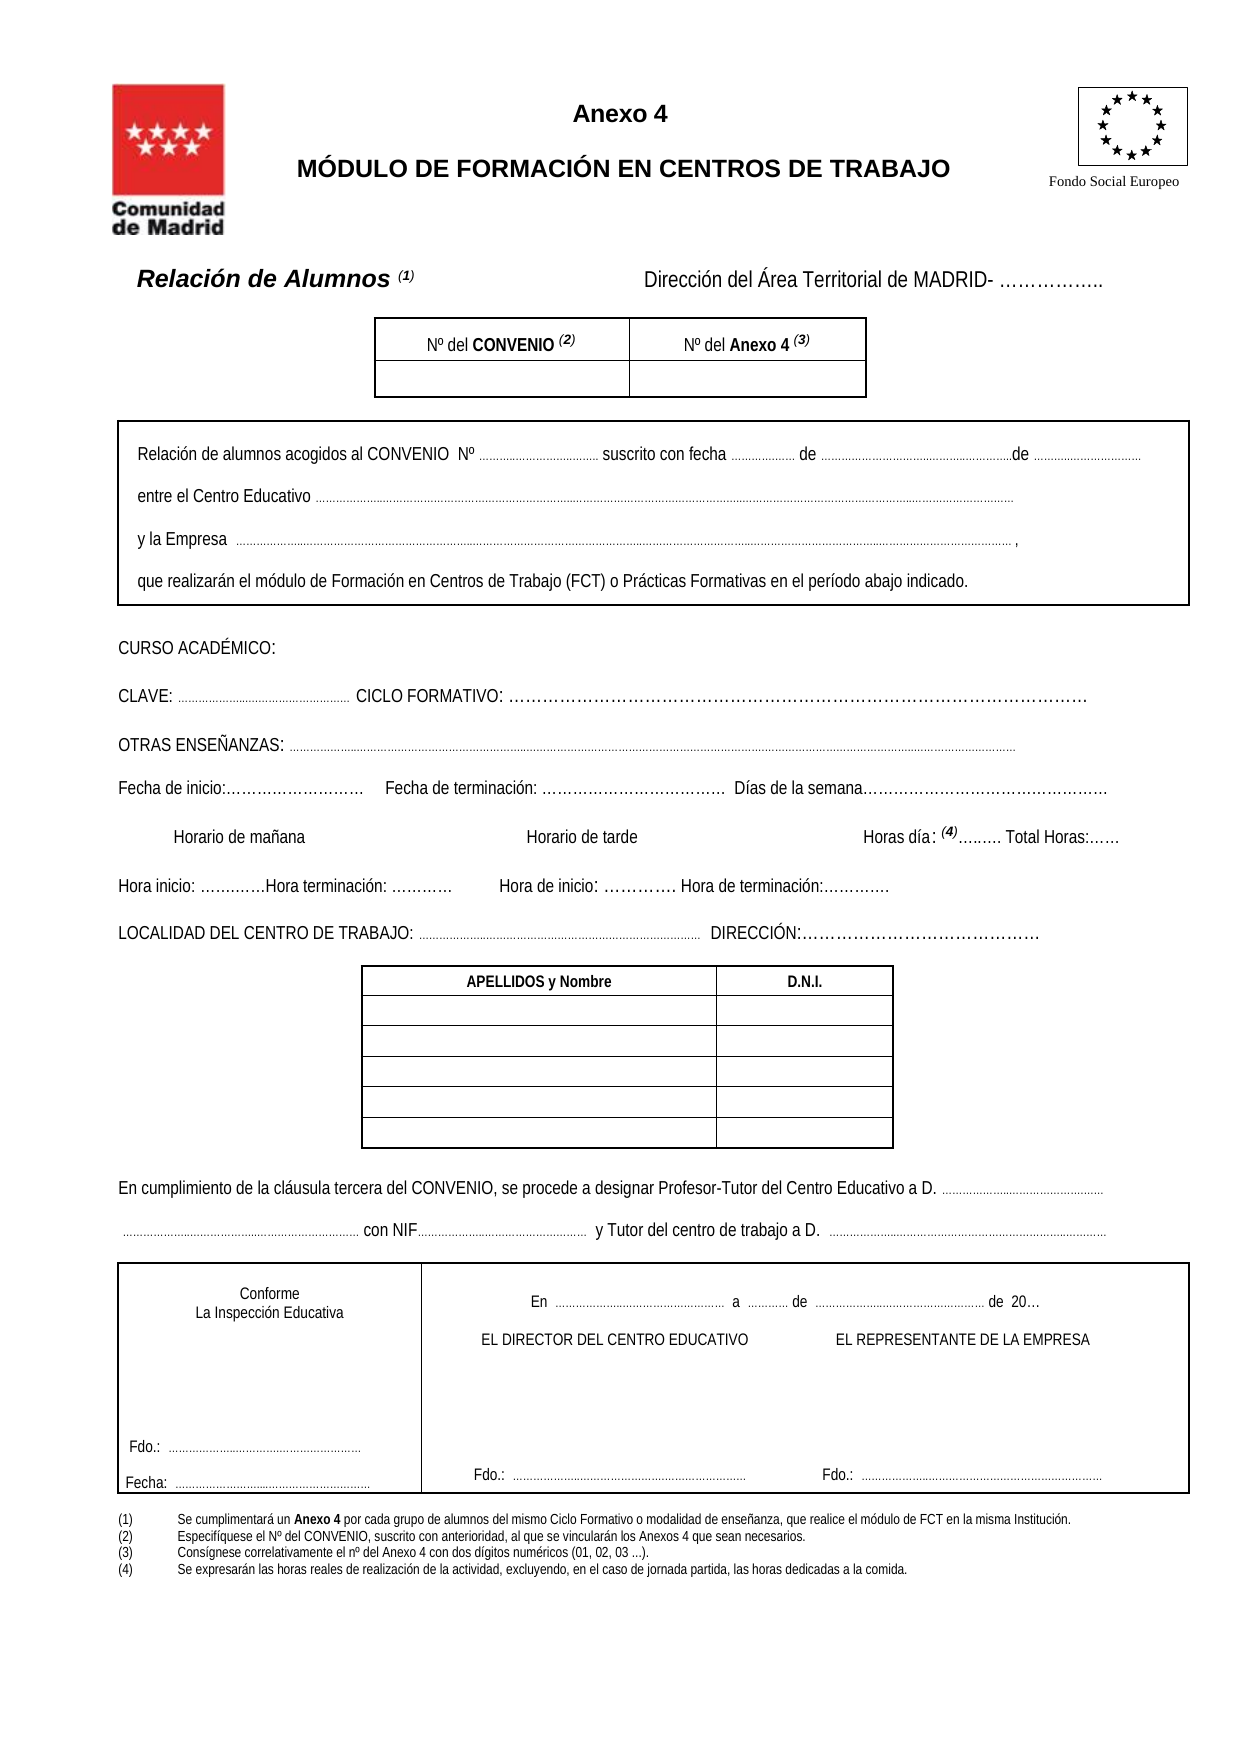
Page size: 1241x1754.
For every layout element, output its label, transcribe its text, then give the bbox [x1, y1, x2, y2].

table_header En ………………..………………………… a ………… de ………………..………………………… de 20… EL DIRECTOR DEL CENTRO EDUCATIVO EL REPRESENTANTE DE LA EMPRESA Fdo.: ………………..…………………….…………………… Fdo.: ………………..…………………………………………… [422, 1264, 1188, 1492]
text MÓDULO DE FORMACIÓN EN CENTROS DE TRABAJO [226, 154, 1122, 183]
table_header APELLIDOS y Nombre [363, 967, 716, 995]
text En cumplimiento de la cláusula tercera del CONVENIO, se procede a designar Profesor-Tutor del Centro Educativo a D. ………………..………………….…… [118, 1177, 1122, 1198]
list Se expresarán las horas reales de realización de la actividad, excluyendo, en el caso de jornada partida, las horas dedicadas a la comida. [118, 1561, 1122, 1578]
table_cell [717, 1087, 892, 1116]
text OTRAS ENSEÑANZAS: ………………..…………………………………………..…………………………………………………………….……………………………………..………………………… [118, 732, 1122, 756]
table_cell [363, 1087, 716, 1116]
table_header Nº del CONVENIO (2) [376, 319, 629, 360]
text CLAVE: ………………..….……………………… CICLO FORMATIVO: ………………………………………………………………………………………… [118, 683, 1122, 707]
list Consígnese correlativamente el nº del Anexo 4 con dos dígitos numéricos (01, 02, 03 ...). [118, 1544, 1122, 1561]
text CURSO ACADÉMICO: [118, 635, 1122, 659]
table_cell [717, 1057, 892, 1086]
table_cell [717, 1026, 892, 1056]
picture [111, 83, 226, 235]
table_header Nº del Anexo 4 (3) [630, 319, 865, 360]
table_cell [363, 996, 716, 1025]
table_cell [717, 996, 892, 1025]
text ………………..………………..………………………… con NIF………………..………………………… y Tutor del centro de trabajo a D. ………………..…………………………………………..………… [118, 1219, 1122, 1241]
text Hora inicio: …….……Hora terminación: ………… Hora de inicio: …………. Hora de terminación:…………. [118, 869, 1122, 898]
list Se cumplimentará un Anexo 4 por cada grupo de alumnos del mismo Ciclo Formativo o modalidad de enseñanza, que realice el módulo de FCT en la misma Institución. [118, 1511, 1122, 1527]
table_cell [717, 1118, 892, 1147]
table_cell [630, 361, 865, 396]
text Horario de mañana Horario de tarde Horas día: (4)…..…. Total Horas:…… [118, 824, 1122, 848]
list Especifíquese el Nº del CONVENIO, suscrito con anterioridad, al que se vincularán los Anexos 4 que sean necesarios. [118, 1527, 1122, 1544]
table_header D.N.I. [717, 967, 892, 995]
table_header Relación de alumnos acogidos al CONVENIO Nº ………..……………..…….. suscrito con fecha ………….…… de …………………………..………..…………..de ………..………………… entre el Centro Educativo ………………..………………………………………………..…………………………………………..…………………………………………..………………………… y la Empresa ………………..…………………………………………..…………………………………………..…………………………..………………………………..………………………………… , que realizarán el módulo de Formación en Centros de Trabajo (FCT) o Prácticas Formativas en el período abajo indicado. [119, 422, 1188, 604]
table_cell [363, 1057, 716, 1086]
table_cell [363, 1026, 716, 1056]
table_cell [376, 361, 629, 396]
text Anexo 4 [226, 99, 1078, 128]
table_cell [363, 1118, 716, 1147]
table_header Conforme La Inspección Educativa Fdo.: ………………..………….…………………… Fecha: ……………………....………………………… [119, 1264, 421, 1492]
text Fecha de inicio:……………………… Fecha de terminación: ……………………………… Días de la semana………………………………………… [118, 777, 1122, 799]
text LOCALIDAD DEL CENTRO DE TRABAJO: ………………..……………………………………………………… DIRECCIÓN:…………………………………… [118, 919, 1122, 943]
text Relación de Alumnos (1) Dirección del Área Territorial de MADRID- …………….. [118, 264, 1122, 293]
